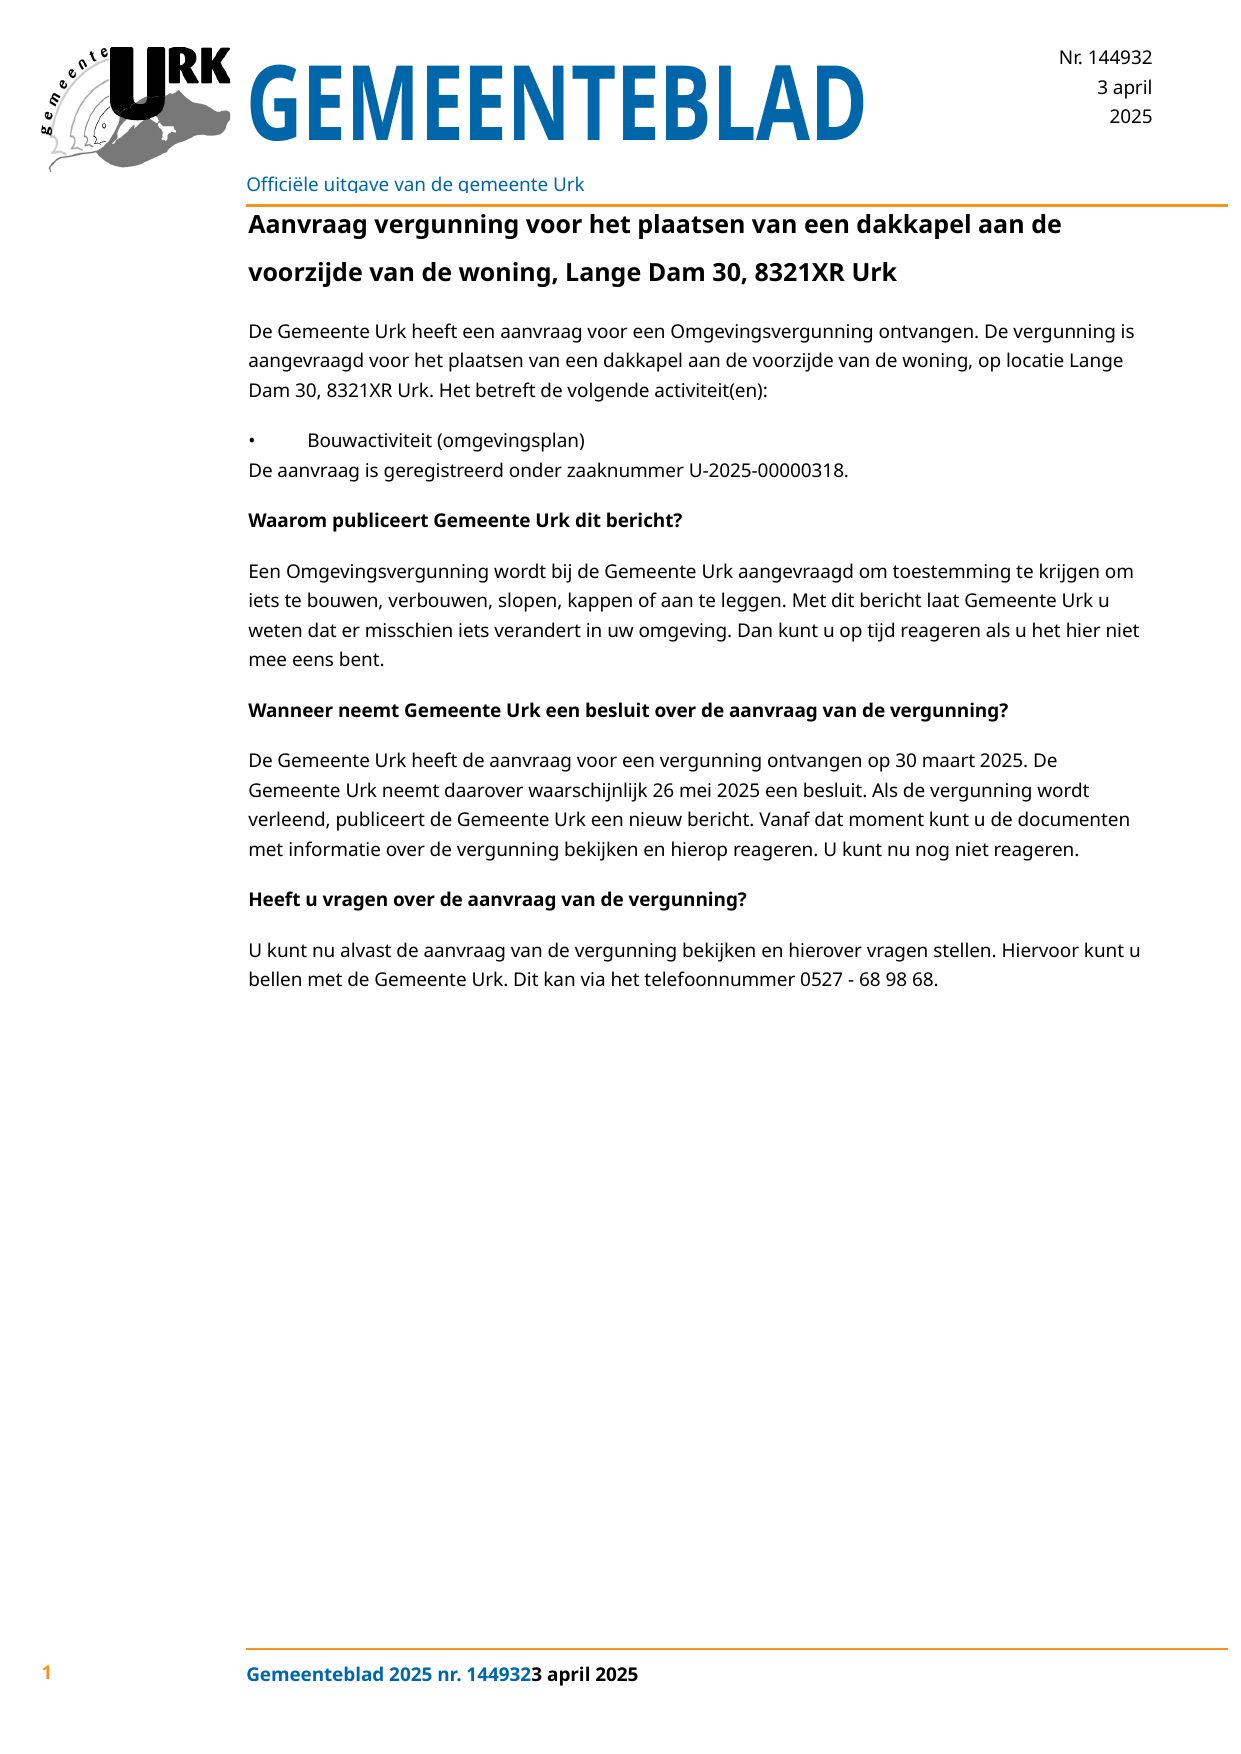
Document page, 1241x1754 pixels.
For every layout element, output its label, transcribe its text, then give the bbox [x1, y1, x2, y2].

text De aanvraag is geregistreerd onder zaaknummer U-2025-00000318. [248, 457, 1152, 483]
text Een Omgevingsvergunning wordt bij de Gemeente Urk aangevraagd om toestemming te krijgen om iets te bouwen, verbouwen, slopen, kappen of aan te leggen. Met dit bericht laat Gemeente Urk u weten dat er misschien iets verandert in uw omgeving. Dan kunt u op tijd reageren als u het hier niet mee eens bent. [248, 558, 1152, 672]
text Aanvraag vergunning voor het plaatsen van een dakkapel aan de voorzijde van de woning, Lange Dam 30, 8321XR Urk [248, 207, 1152, 288]
list Bouwactiviteit (omgevingsplan) [248, 427, 1152, 453]
text U kunt nu alvast de aanvraag van de vergunning bekijken en hierover vragen stellen. Hiervoor kunt u bellen met de Gemeente Urk. Dit kan via het telefoonnummer 0527 - 68 98 68. [248, 937, 1152, 992]
text Heeft u vragen over de aanvraag van de vergunning? [248, 887, 1152, 912]
text Wanneer neemt Gemeente Urk een besluit over de aanvraag van de vergunning? [248, 697, 1152, 723]
picture [41, 47, 231, 172]
text De Gemeente Urk heeft een aanvraag voor een Omgevingsvergunning ontvangen. De vergunning is aangevraagd voor het plaatsen van een dakkapel aan de voorzijde van de woning, op locatie Lange Dam 30, 8321XR Urk. Het betreft de volgende activiteit(en): [248, 318, 1152, 403]
text Waarom publiceert Gemeente Urk dit bericht? [248, 507, 1152, 533]
text De Gemeente Urk heeft de aanvraag voor een vergunning ontvangen op 30 maart 2025. De Gemeente Urk neemt daarover waarschijnlijk 26 mei 2025 een besluit. Als de vergunning wordt verleend, publiceert de Gemeente Urk een nieuw bericht. Vanaf dat moment kunt u de documenten met informatie over de vergunning bekijken en hierop reageren. U kunt nu nog niet reageren. [248, 747, 1152, 862]
